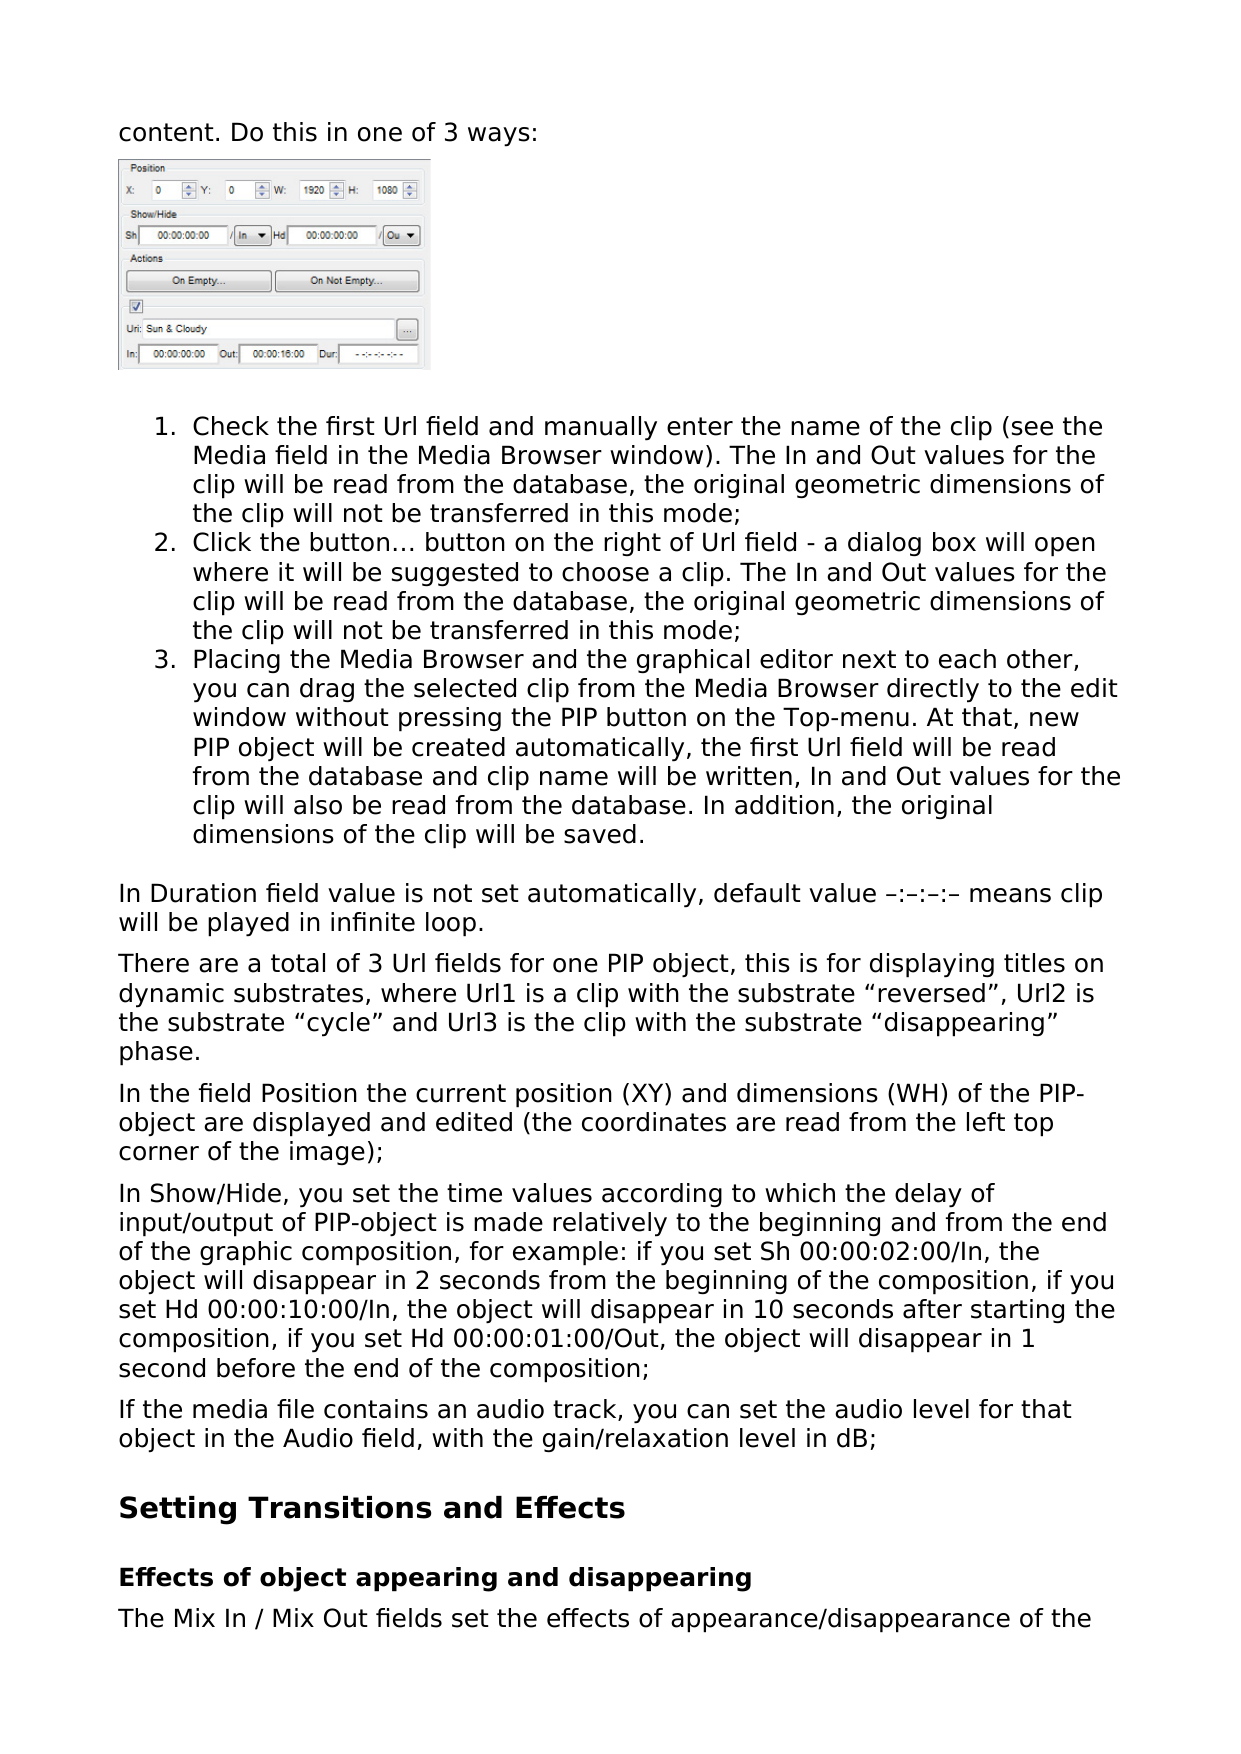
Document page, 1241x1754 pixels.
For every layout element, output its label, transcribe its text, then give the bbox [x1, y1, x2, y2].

list Check the first Url field and manually enter the name of the clip (see the Media field in the Media Browser window). The In and Out values for the clip will be read from the database, the original geometric dimensions of the clip will not be transferred in this mode; [177, 412, 1122, 528]
text In Show/Hide, you set the time values according to which the delay of input/output of PIP-object is made relatively to the beginning and from the end of the graphic composition, for example: if you set Sh 00:00:02:00/In, the object will disappear in 2 seconds from the beginning of the composition, if you set Hd 00:00:10:00/In, the object will disappear in 10 seconds after starting the composition, if you set Hd 00:00:01:00/Out, the object will disappear in 1 second before the end of the composition; [118, 1179, 1122, 1383]
subtitle Effects of object appearing and disappearing [118, 1563, 1122, 1592]
picture [118, 159, 431, 370]
text content. Do this in one of 3 ways: [118, 118, 1122, 147]
text If the media file contains an audio track, you can set the audio level for that object in the Audio field, with the gain/relaxation level in dB; [118, 1396, 1122, 1454]
text The Mix In / Mix Out fields set the effects of appearance/disappearance of the [118, 1604, 1122, 1634]
list Placing the Media Browser and the graphical editor next to each other, you can drag the selected clip from the Media Browser directly to the edit window without pressing the PIP button on the Top-menu. At that, new PIP object will be created automatically, the first Url field will be read from the database and clip name will be written, In and Out values for the clip will also be read from the database. In addition, the original dimensions of the clip will be saved. [177, 645, 1122, 849]
text In Duration field value is not set automatically, default value –:–:–:– means clip will be played in infinite loop. [118, 879, 1122, 937]
subtitle Setting Transitions and Effects [118, 1491, 1122, 1525]
list Click the button… button on the right of Url field - a dialog box will open where it will be suggested to choose a clip. The In and Out values for the clip will be read from the database, the original geometric dimensions of the clip will not be transferred in this mode; [177, 528, 1122, 645]
text There are a total of 3 Url fields for one PIP object, this is for displaying titles on dynamic substrates, where Url1 is a clip with the substrate “reversed”, Url2 is the substrate “cycle” and Url3 is the clip with the substrate “disappearing” phase. [118, 950, 1122, 1066]
text In the field Position the current position (XY) and dimensions (WH) of the PIP-object are displayed and edited (the coordinates are read from the left top corner of the image); [118, 1079, 1122, 1166]
